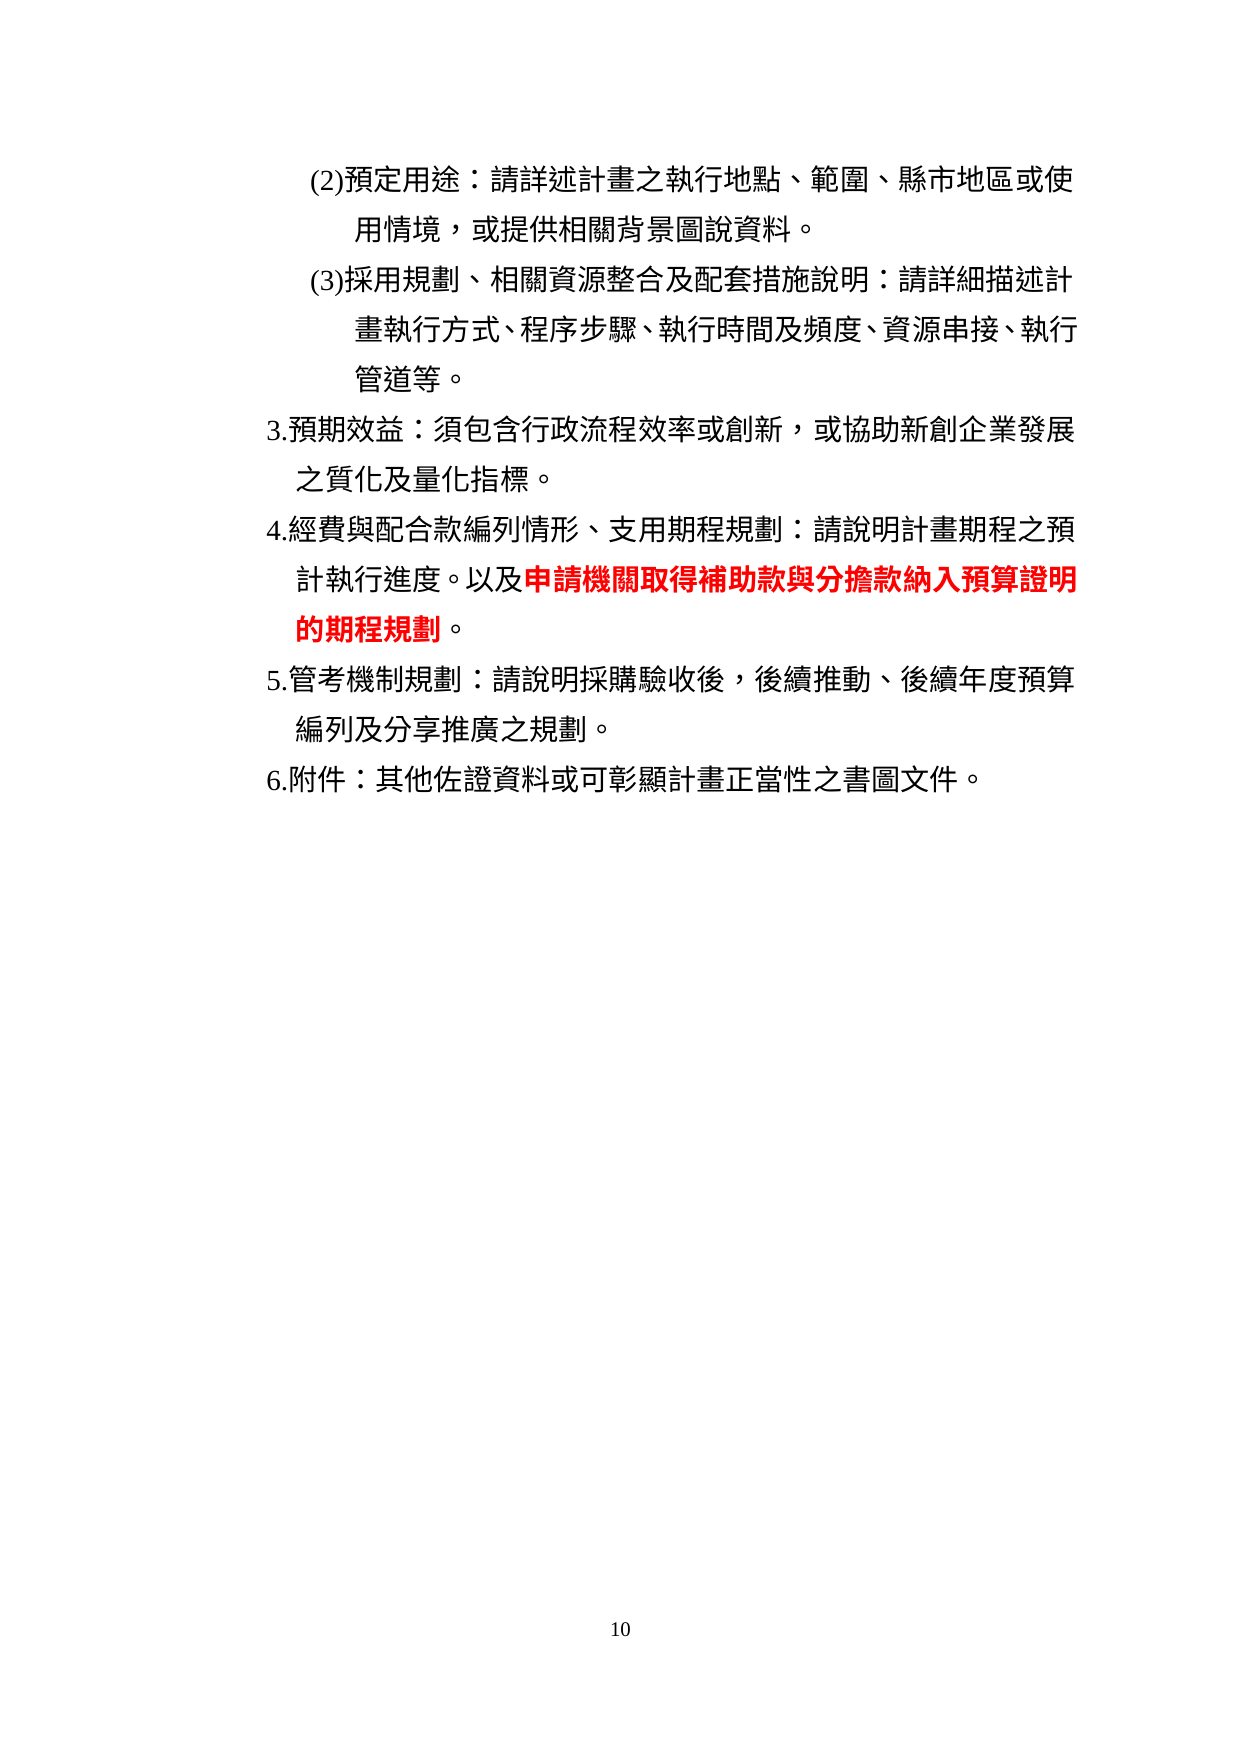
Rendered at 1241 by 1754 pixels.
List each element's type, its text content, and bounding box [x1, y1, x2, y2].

text (2)預定用途：請詳述計畫之執行地點、範圍、縣市地區或使用情境，或提供相關背景圖說資料。 [310, 150, 1078, 250]
text (3)採用規劃、相關資源整合及配套措施說明：請詳細描述計畫執行方式、程序步驟、執行時間及頻度、資源串接、執行管道等。 [310, 250, 1078, 400]
text 5.管考機制規劃：請說明採購驗收後，後續推動、後續年度預算編列及分享推廣之規劃。 [266, 650, 1078, 750]
text 3.預期效益：須包含行政流程效率或創新，或協助新創企業發展之質化及量化指標。 [266, 400, 1078, 500]
text 6.附件：其他佐證資料或可彰顯計畫正當性之書圖文件。 [266, 750, 1078, 800]
text 4.經費與配合款編列情形、支用期程規劃：請說明計畫期程之預計執行進度。以及申請機關取得補助款與分擔款納入預算證明的期程規劃。 [266, 500, 1078, 650]
